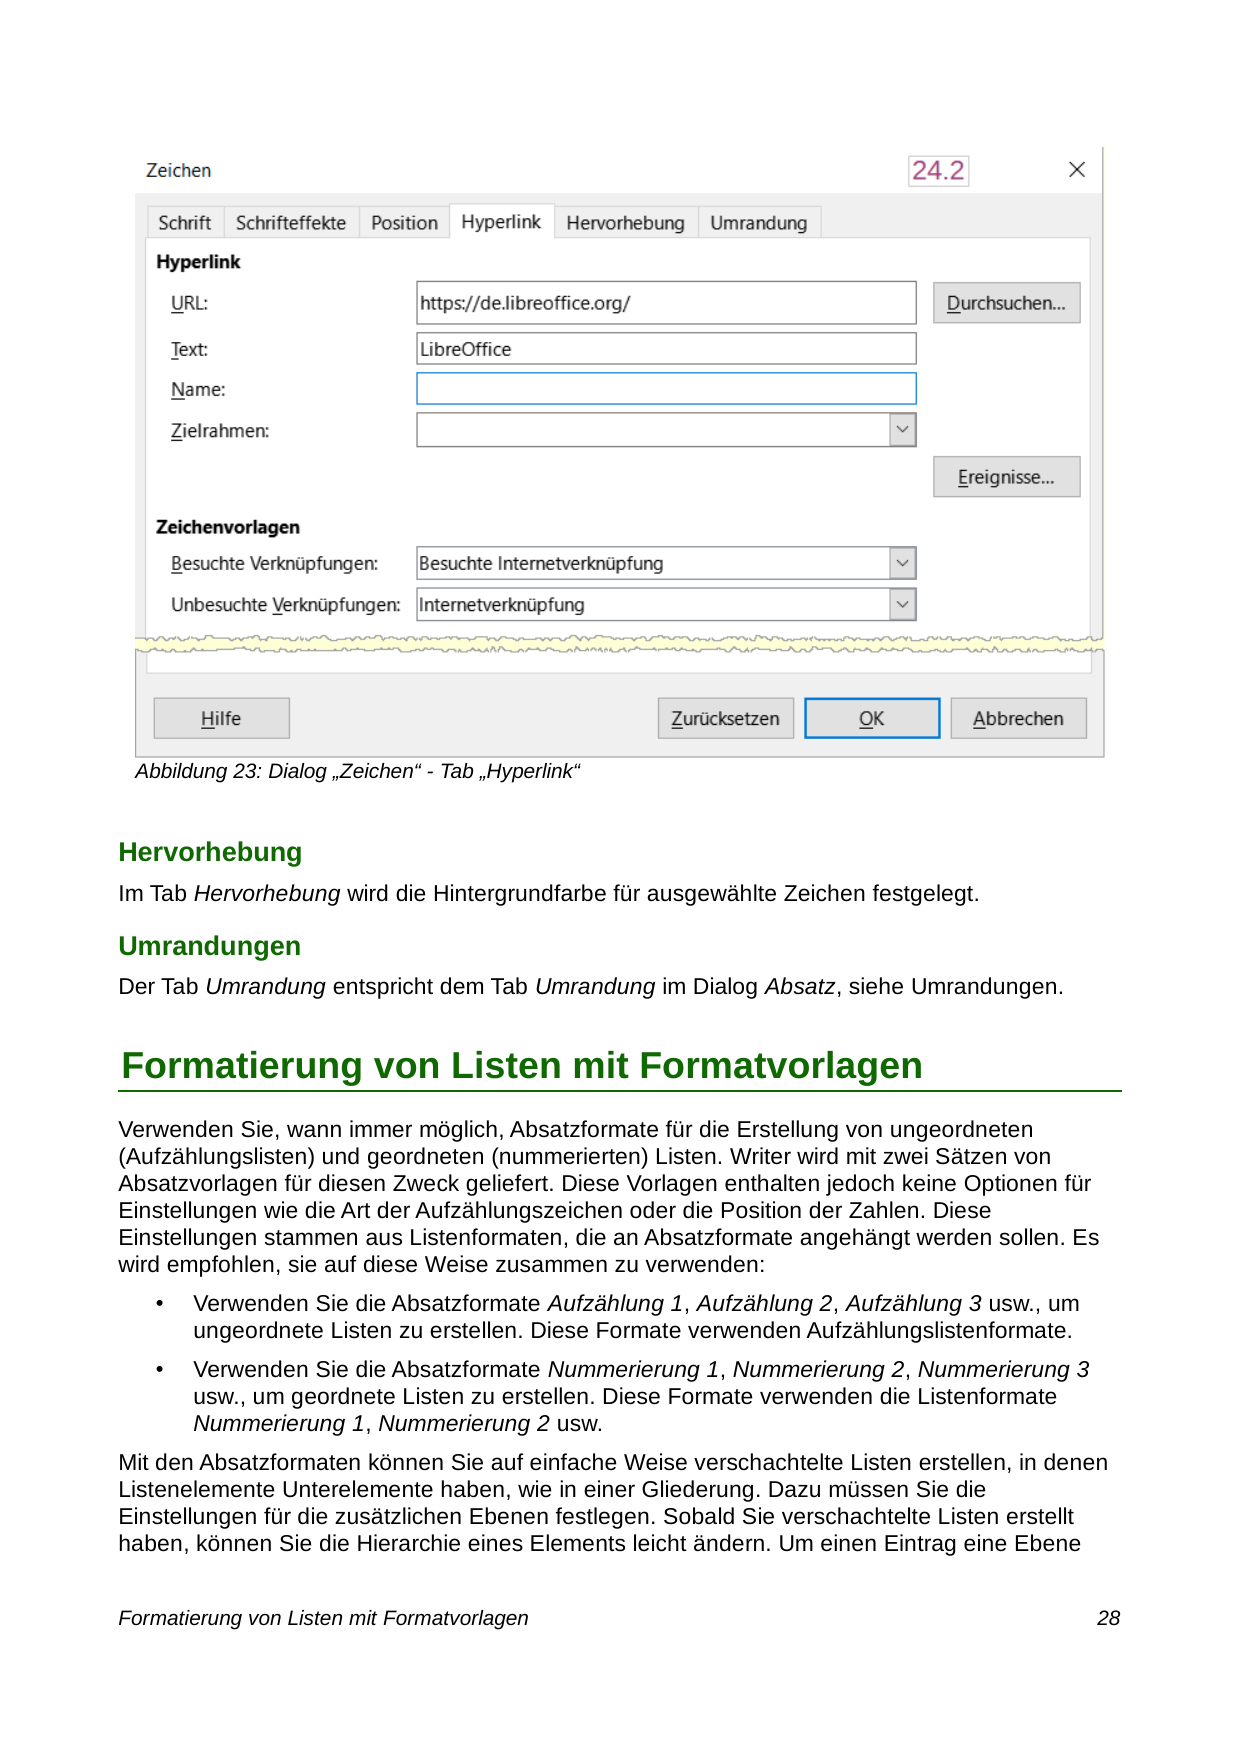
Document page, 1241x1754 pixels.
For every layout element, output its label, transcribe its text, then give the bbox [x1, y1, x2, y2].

list Verwenden Sie die Absatzformate Aufzählung 1, Aufzählung 2, Aufzählung 3 usw., um ungeordnete Listen zu erstellen. Diese Formate verwenden Aufzählungslistenformate. [156, 1289, 1122, 1344]
picture [135, 147, 1105, 759]
list Verwenden Sie die Absatzformate Nummerierung 1, Nummerierung 2, Nummerierung 3 usw., um geordnete Listen zu erstellen. Diese Formate verwenden die Listenformate Nummerierung 1, Nummerierung 2 usw. [156, 1356, 1122, 1437]
text Der Tab Umrandung entspricht dem Tab Umrandung im Dialog Absatz, siehe Umrandungen. [118, 972, 1122, 999]
subtitle Umrandungen [118, 929, 1122, 961]
text Abbildung 23: Dialog „Zeichen“ - Tab „Hyperlink“ [135, 759, 1105, 783]
subtitle Formatierung von Listen mit Formatvorlagen [118, 1041, 1122, 1090]
text Im Tab Hervorhebung wird die Hintergrundfarbe für ausgewählte Zeichen festgelegt. [118, 879, 1122, 906]
text Verwenden Sie, wann immer möglich, Absatzformate für die Erstellung von ungeordneten (Aufzählungslisten) und geordneten (nummerierten) Listen. Writer wird mit zwei Sätzen von Absatzvorlagen für diesen Zweck geliefert. Diese Vorlagen enthalten jedoch keine Optionen für Einstellungen wie die Art der Aufzählungszeichen oder die Position der Zahlen. Diese Einstellungen stammen aus Listenformaten, die an Absatzformate angehängt werden sollen. Es wird empfohlen, sie auf diese Weise zusammen zu verwenden: [118, 1115, 1122, 1278]
subtitle Hervorhebung [118, 836, 1122, 867]
text Mit den Absatzformaten können Sie auf einfache Weise verschachtelte Listen erstellen, in denen Listenelemente Unterelemente haben, wie in einer Gliederung. Dazu müssen Sie die Einstellungen für die zusätzlichen Ebenen festlegen. Sobald Sie verschachtelte Listen erstellt haben, können Sie die Hierarchie eines Elements leicht ändern. Um einen Eintrag eine Ebene [118, 1448, 1122, 1557]
